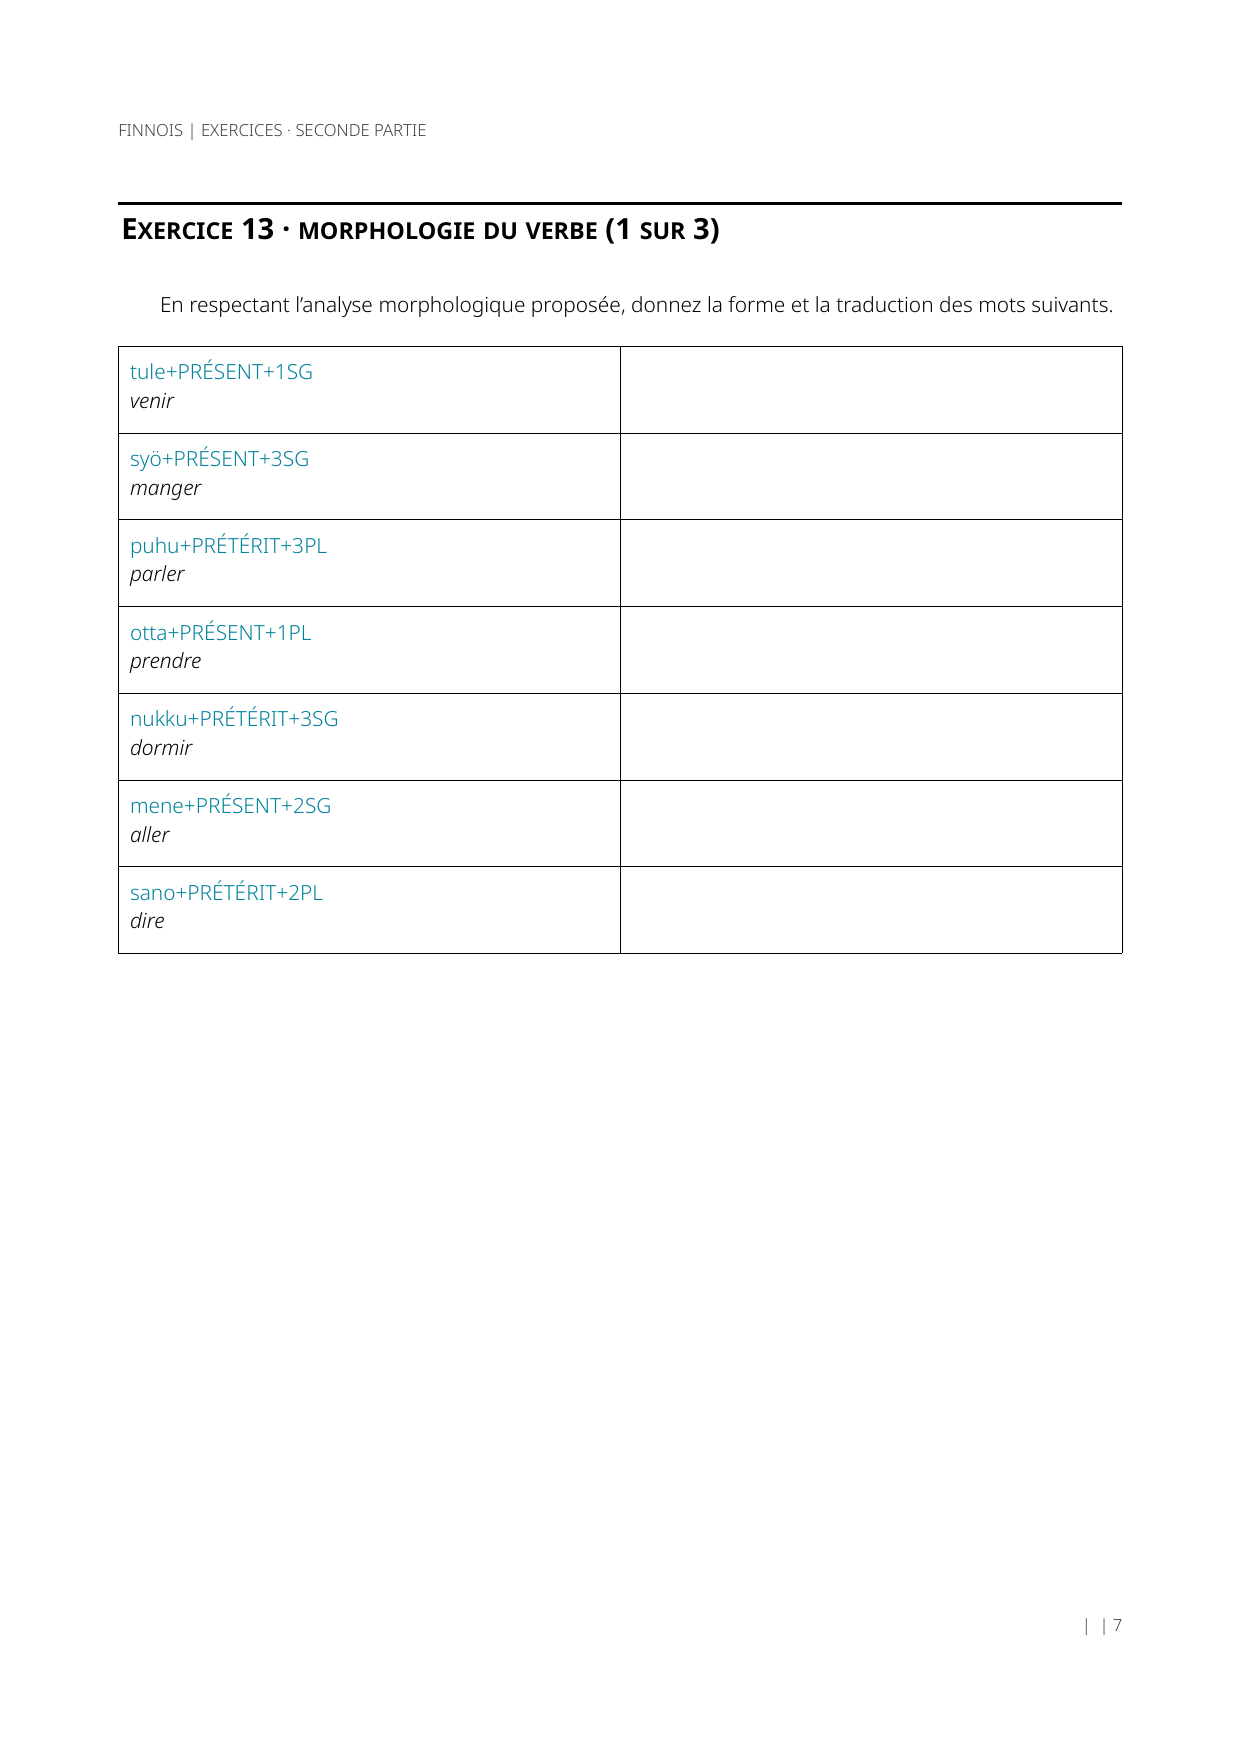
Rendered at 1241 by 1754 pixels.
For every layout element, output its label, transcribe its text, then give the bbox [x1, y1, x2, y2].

table_cell puhu+PRÉTÉRIT+3PL parler [119, 520, 620, 606]
table_cell [621, 781, 1122, 866]
text En respectant l’analyse morphologique proposée, donnez la forme et la traduction des mots suivants. [118, 290, 1122, 318]
subtitle Exercice 13 · morphologie du verbe (1 sur 3) [118, 205, 1122, 251]
table_cell mene+PRÉSENT+2SG aller [119, 781, 620, 866]
table_cell [621, 520, 1122, 606]
table_cell [621, 867, 1122, 953]
table_cell syö+PRÉSENT+3SG manger [119, 434, 620, 519]
table_cell otta+PRÉSENT+1PL prendre [119, 607, 620, 693]
table_cell [621, 434, 1122, 519]
table_cell sano+PRÉTÉRIT+2PL dire [119, 867, 620, 953]
table_cell nukku+PRÉTÉRIT+3SG dormir [119, 694, 620, 779]
table_header tule+PRÉSENT+1SG venir [119, 347, 620, 432]
table_cell [621, 607, 1122, 693]
table_cell [621, 694, 1122, 779]
table_header [621, 347, 1122, 432]
